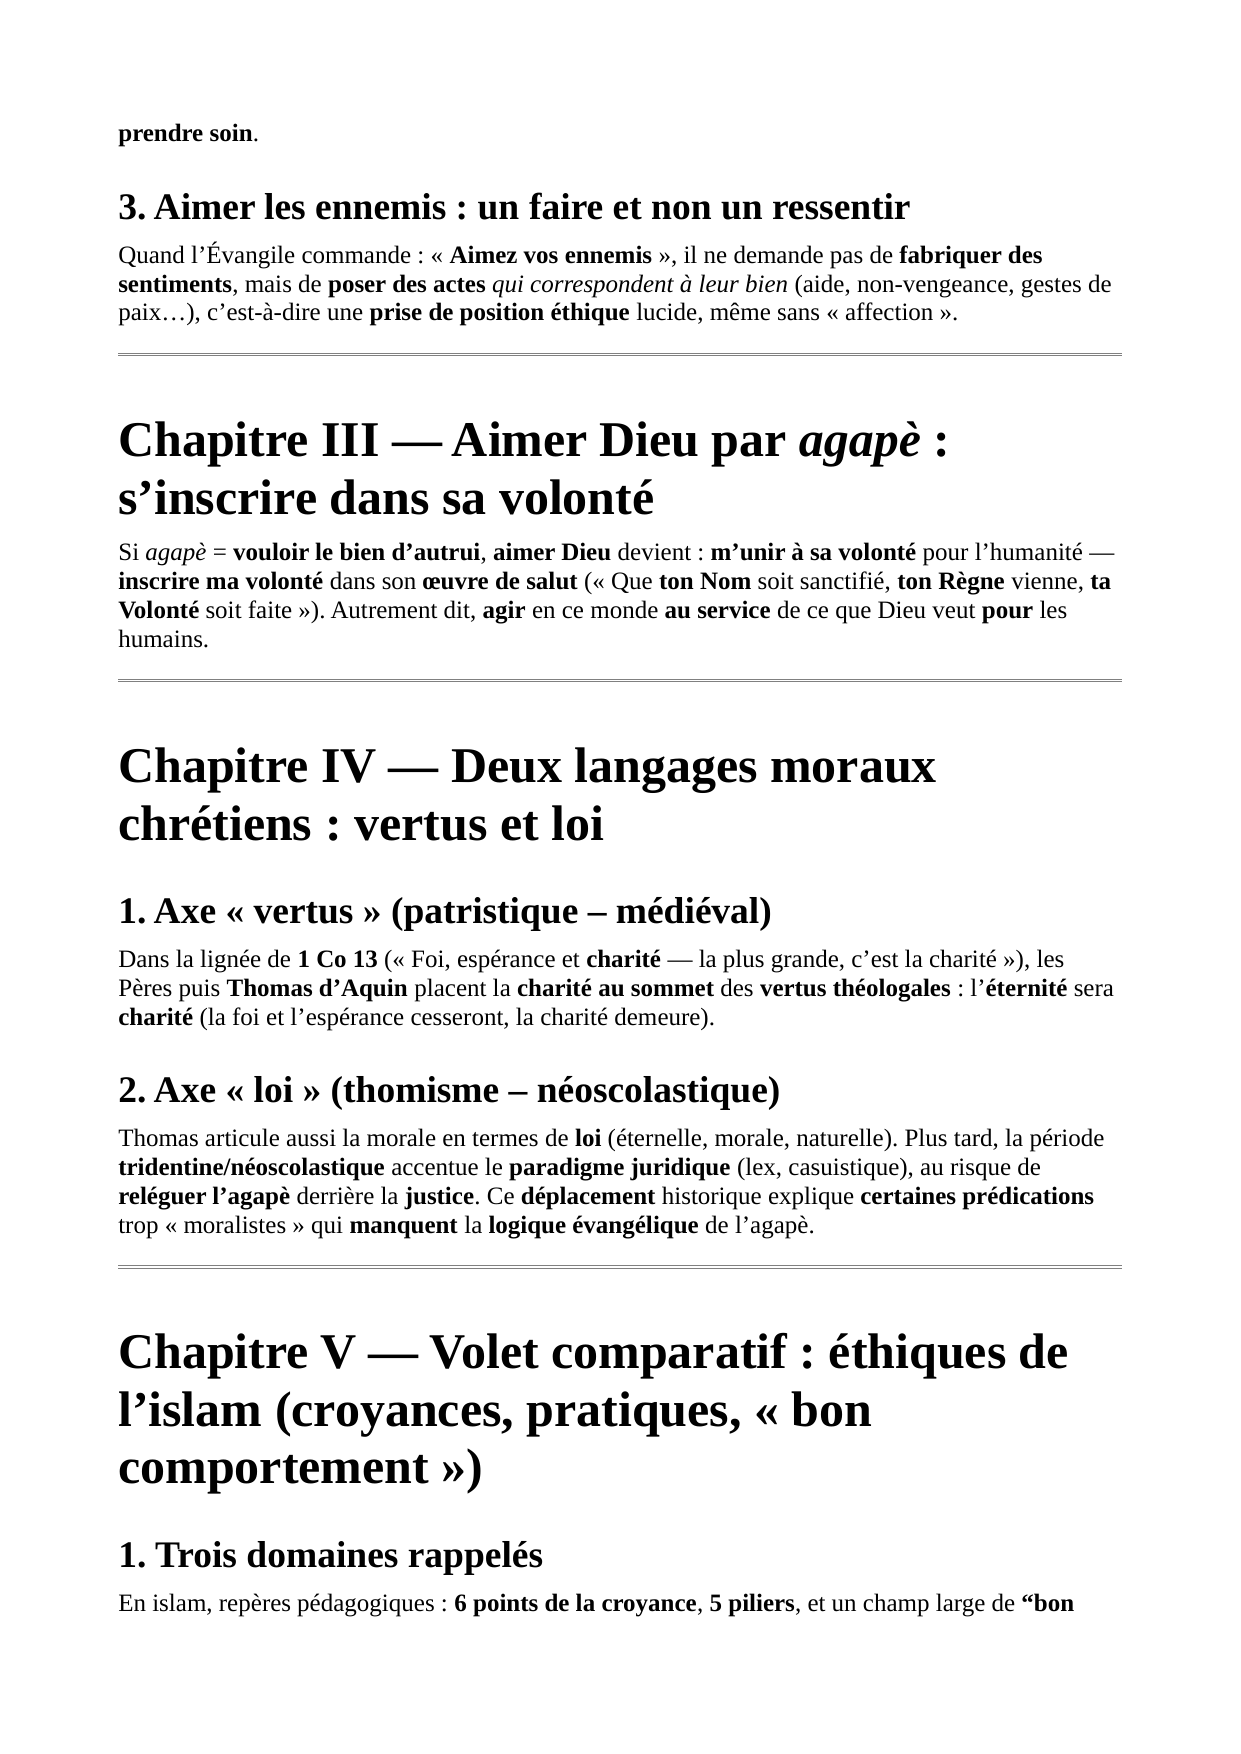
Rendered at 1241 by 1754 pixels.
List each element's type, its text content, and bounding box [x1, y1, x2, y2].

text prendre soin. [118, 118, 1122, 147]
text Dans la lignée de 1 Co 13 (« Foi, espérance et charité — la plus grande, c’est la charité »), les Pères puis Thomas d’Aquin placent la charité au sommet des vertus théologales : l’éternité sera charité (la foi et l’espérance cesseront, la charité demeure). [118, 944, 1122, 1030]
subtitle 1. Axe « vertus » (patristique – médiéval) [118, 888, 1122, 932]
subtitle 1. Trois domaines rappelés [118, 1532, 1122, 1575]
subtitle 2. Axe « loi » (thomisme – néoscolastique) [118, 1068, 1122, 1111]
text Quand l’Évangile commande : « Aimez vos ennemis », il ne demande pas de fabriquer des sentiments, mais de poser des actes qui correspondent à leur bien (aide, non-vengeance, gestes de paix…), c’est-à-dire une prise de position éthique lucide, même sans « affection ». [118, 240, 1122, 326]
subtitle Chapitre IV — Deux langages moraux chrétiens : vertus et loi [118, 736, 1122, 851]
text Si agapè = vouloir le bien d’autrui, aimer Dieu devient : m’unir à sa volonté pour l’humanité — inscrire ma volonté dans son œuvre de salut (« Que ton Nom soit sanctifié, ton Règne vienne, ta Volonté soit faite »). Autrement dit, agir en ce monde au service de ce que Dieu veut pour les humains. [118, 537, 1122, 652]
subtitle Chapitre V — Volet comparatif : éthiques de l’islam (croyances, pratiques, « bon comportement ») [118, 1322, 1122, 1495]
text En islam, repères pédagogiques : 6 points de la croyance, 5 piliers, et un champ large de “bon [118, 1588, 1122, 1617]
subtitle 3. Aimer les ennemis : un faire et non un ressentir [118, 184, 1122, 227]
text Thomas articule aussi la morale en termes de loi (éternelle, morale, naturelle). Plus tard, la période tridentine/néoscolastique accentue le paradigme juridique (lex, casuistique), au risque de reléguer l’agapè derrière la justice. Ce déplacement historique explique certaines prédications trop « moralistes » qui manquent la logique évangélique de l’agapè. [118, 1123, 1122, 1238]
subtitle Chapitre III — Aimer Dieu par agapè : s’inscrire dans sa volonté [118, 410, 1122, 525]
